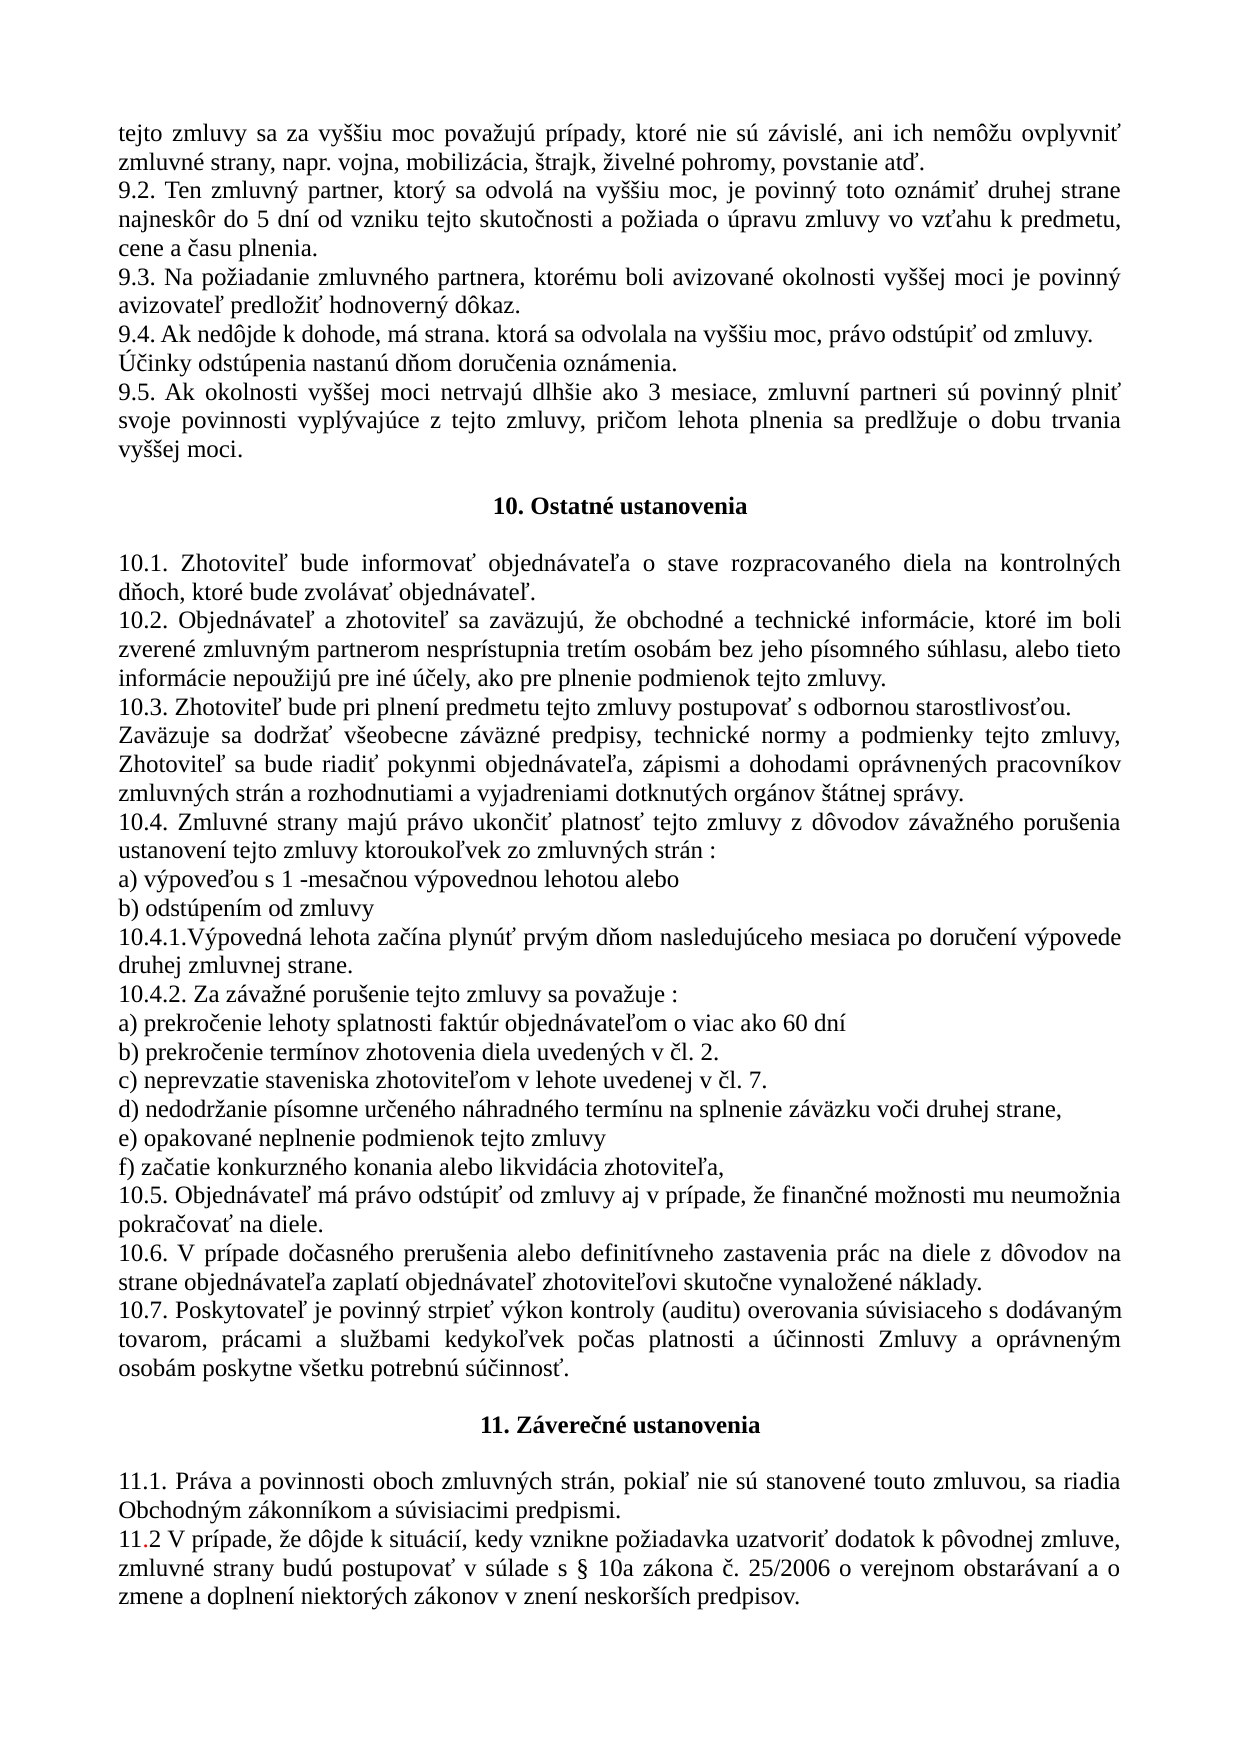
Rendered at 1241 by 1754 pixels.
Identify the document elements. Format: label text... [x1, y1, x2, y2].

text 9.3. Na požiadanie zmluvného partnera, ktorému boli avizované okolnosti vyššej moci je povinný avizovateľ predložiť hodnoverný dôkaz. [118, 262, 1122, 319]
text d) nedodržanie písomne určeného náhradného termínu na splnenie záväzku voči druhej strane, [118, 1094, 1122, 1123]
text a) výpoveďou s 1 -mesačnou výpovednou lehotou alebo [118, 864, 1122, 893]
text 10.3. Zhotoviteľ bude pri plnení predmetu tejto zmluvy postupovať s odbornou starostlivosťou. [118, 692, 1122, 720]
text 10.2. Objednávateľ a zhotoviteľ sa zaväzujú, že obchodné a technické informácie, ktoré im boli zverené zmluvným partnerom nesprístupnia tretím osobám bez jeho písomného súhlasu, alebo tieto informácie nepoužijú pre iné účely, ako pre plnenie podmienok tejto zmluvy. [118, 605, 1122, 692]
text 9.4. Ak nedôjde k dohode, má strana. ktorá sa odvolala na vyššiu moc, právo odstúpiť od zmluvy. [118, 319, 1122, 348]
text 10.6. V prípade dočasného prerušenia alebo definitívneho zastavenia prác na diele z dôvodov na strane objednávateľa zaplatí objednávateľ zhotoviteľovi skutočne vynaložené náklady. [118, 1238, 1122, 1295]
text 9.5. Ak okolnosti vyššej moci netrvajú dlhšie ako 3 mesiace, zmluvní partneri sú povinný plniť svoje povinnosti vyplývajúce z tejto zmluvy, pričom lehota plnenia sa predlžuje o dobu trvania vyššej moci. [118, 377, 1122, 463]
text b) prekročenie termínov zhotovenia diela uvedených v čl. 2. [118, 1037, 1122, 1065]
text 11. Záverečné ustanovenia [118, 1410, 1122, 1438]
text Účinky odstúpenia nastanú dňom doručenia oznámenia. [118, 348, 1122, 377]
text 9.2. Ten zmluvný partner, ktorý sa odvolá na vyššiu moc, je povinný toto oznámiť druhej strane najneskôr do 5 dní od vzniku tejto skutočnosti a požiada o úpravu zmluvy vo vzťahu k predmetu, cene a času plnenia. [118, 176, 1122, 262]
text f) začatie konkurzného konania alebo likvidácia zhotoviteľa, [118, 1152, 1122, 1180]
text 10. Ostatné ustanovenia [118, 491, 1122, 520]
text e) opakované neplnenie podmienok tejto zmluvy [118, 1123, 1122, 1152]
text 10.4.1.Výpovedná lehota začína plynúť prvým dňom nasledujúceho mesiaca po doručení výpovede druhej zmluvnej strane. [118, 922, 1122, 979]
text 10.7. Poskytovateľ je povinný strpieť výkon kontroly (auditu) overovania súvisiaceho s dodávaným tovarom, prácami a službami kedykoľvek počas platnosti a účinnosti Zmluvy a oprávneným osobám poskytne všetku potrebnú súčinnosť. [118, 1295, 1122, 1382]
text 11.1. Práva a povinnosti oboch zmluvných strán, pokiaľ nie sú stanovené touto zmluvou, sa riadia Obchodným zákonníkom a súvisiacimi predpismi. [118, 1466, 1122, 1524]
text 10.4.2. Za závažné porušenie tejto zmluvy sa považuje : [118, 979, 1122, 1008]
text Zaväzuje sa dodržať všeobecne záväzné predpisy, technické normy a podmienky tejto zmluvy, Zhotoviteľ sa bude riadiť pokynmi objednávateľa, zápismi a dohodami oprávnených pracovníkov zmluvných strán a rozhodnutiami a vyjadreniami dotknutých orgánov štátnej správy. [118, 720, 1122, 807]
text 11.2 V prípade, že dôjde k situácií, kedy vznikne požiadavka uzatvoriť dodatok k pôvodnej zmluve, zmluvné strany budú postupovať v súlade s § 10a zákona č. 25/2006 o verejnom obstarávaní a o zmene a doplnení niektorých zákonov v znení neskorších predpisov. [118, 1524, 1122, 1610]
text b) odstúpením od zmluvy [118, 893, 1122, 922]
text 10.1. Zhotoviteľ bude informovať objednávateľa o stave rozpracovaného diela na kontrolných dňoch, ktoré bude zvolávať objednávateľ. [118, 548, 1122, 605]
text a) prekročenie lehoty splatnosti faktúr objednávateľom o viac ako 60 dní [118, 1008, 1122, 1037]
text 10.4. Zmluvné strany majú právo ukončiť platnosť tejto zmluvy z dôvodov závažného porušenia ustanovení tejto zmluvy ktoroukoľvek zo zmluvných strán : [118, 807, 1122, 864]
text tejto zmluvy sa za vyššiu moc považujú prípady, ktoré nie sú závislé, ani ich nemôžu ovplyvniť zmluvné strany, napr. vojna, mobilizácia, štrajk, živelné pohromy, povstanie atď. [118, 118, 1122, 176]
text c) neprevzatie staveniska zhotoviteľom v lehote uvedenej v čl. 7. [118, 1065, 1122, 1094]
text 10.5. Objednávateľ má právo odstúpiť od zmluvy aj v prípade, že finančné možnosti mu neumožnia pokračovať na diele. [118, 1180, 1122, 1238]
